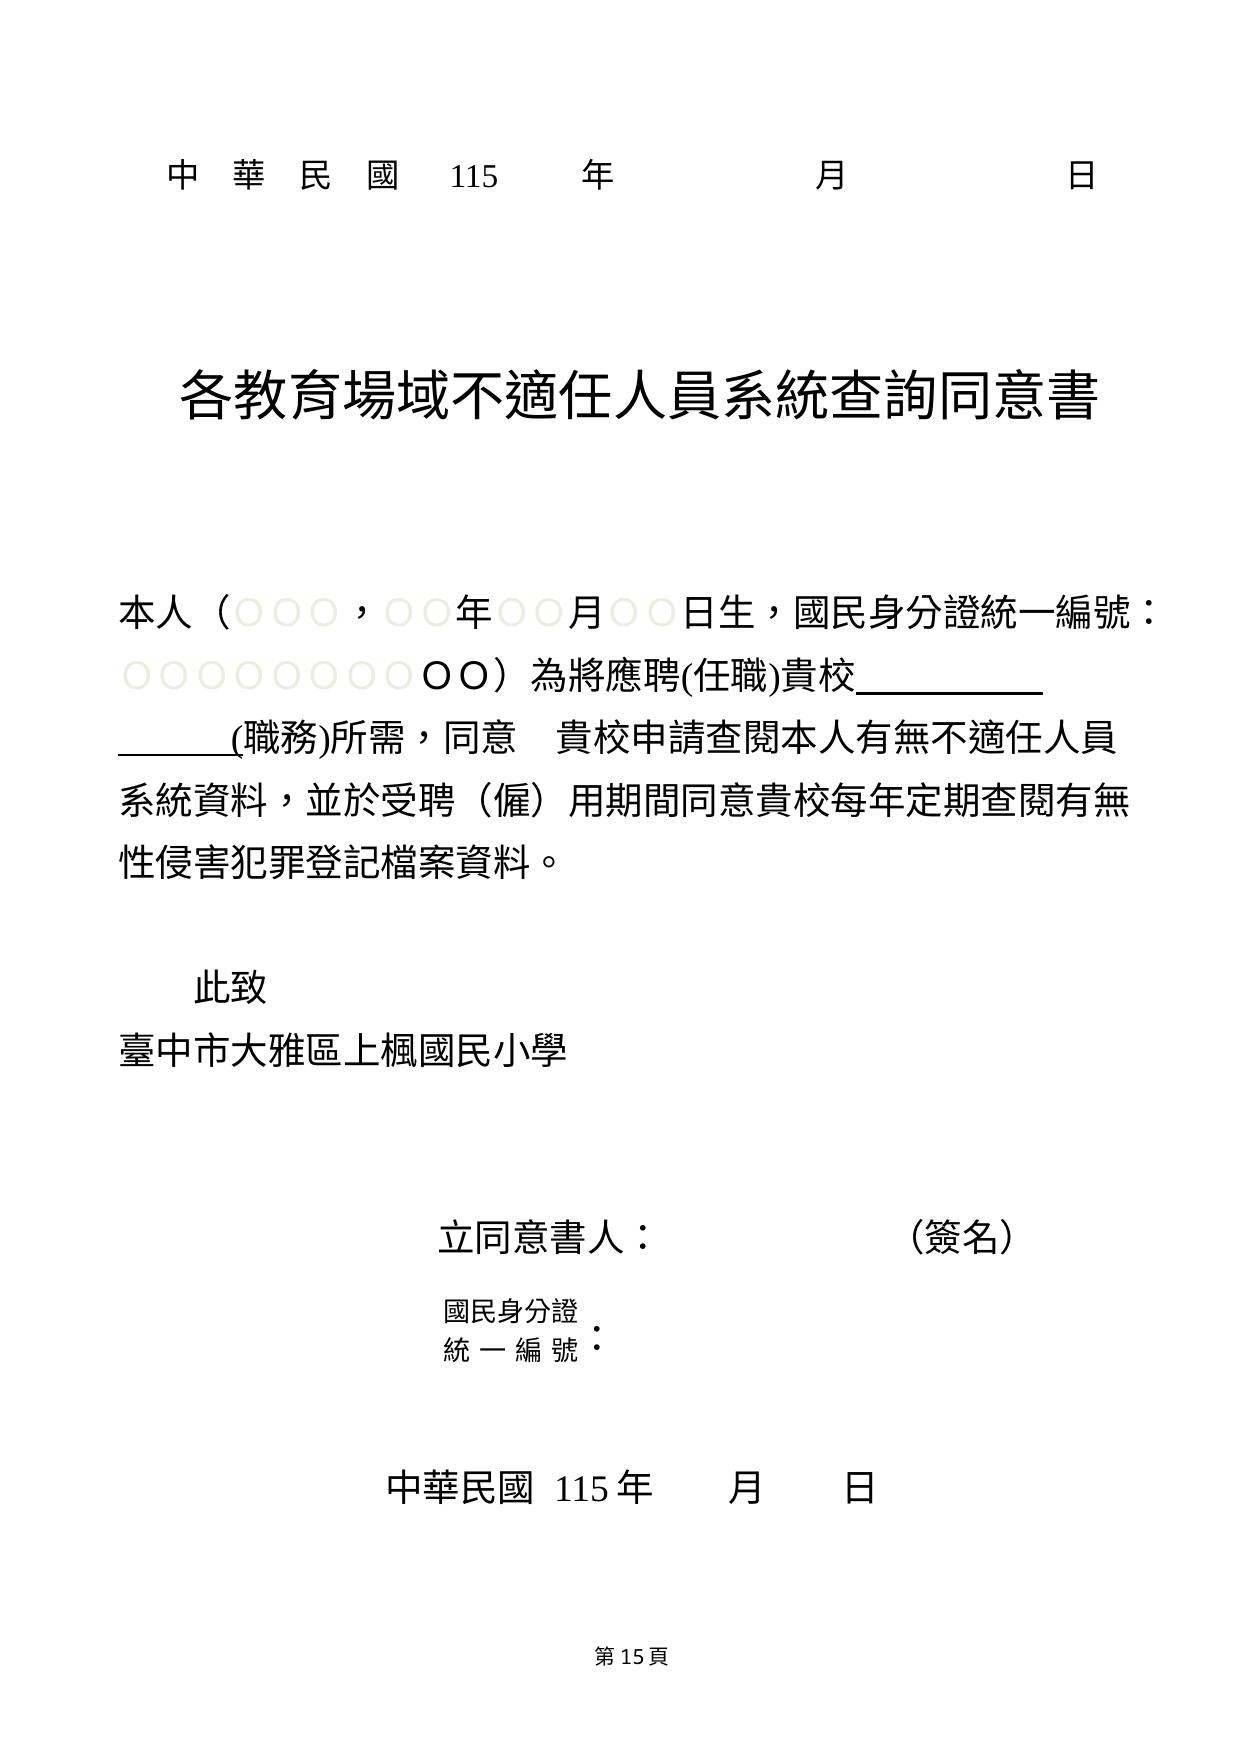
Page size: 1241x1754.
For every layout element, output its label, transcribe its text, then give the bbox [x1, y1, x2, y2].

text 中華民國 115年 月 日 [118, 1443, 1146, 1506]
text 臺中市大雅區上楓國民小學 [118, 1006, 1146, 1068]
text 中 華 民 國 115 年 月 日 [118, 131, 1146, 193]
text 國民身分證統一編號： [118, 1256, 1146, 1381]
text 立同意書人： （簽名） [118, 1193, 1146, 1256]
text 此致 [118, 943, 1146, 1006]
text (職務)所需，同意 貴校申請查閱本人有無不適任人員系統資料，並於受聘（僱）用期間同意貴校每年定期查閱有無性侵害犯罪登記檔案資料。 [118, 693, 1146, 881]
text 各教育場域不適任人員系統查詢同意書 [118, 318, 1162, 443]
text 本人（ＯＯＯ，ＯＯ年ＯＯ月ＯＯ日生，國民身分證統一編號：ＯＯＯＯＯＯＯＯＯＯ）為將應聘(任職)貴校 [118, 568, 1146, 693]
